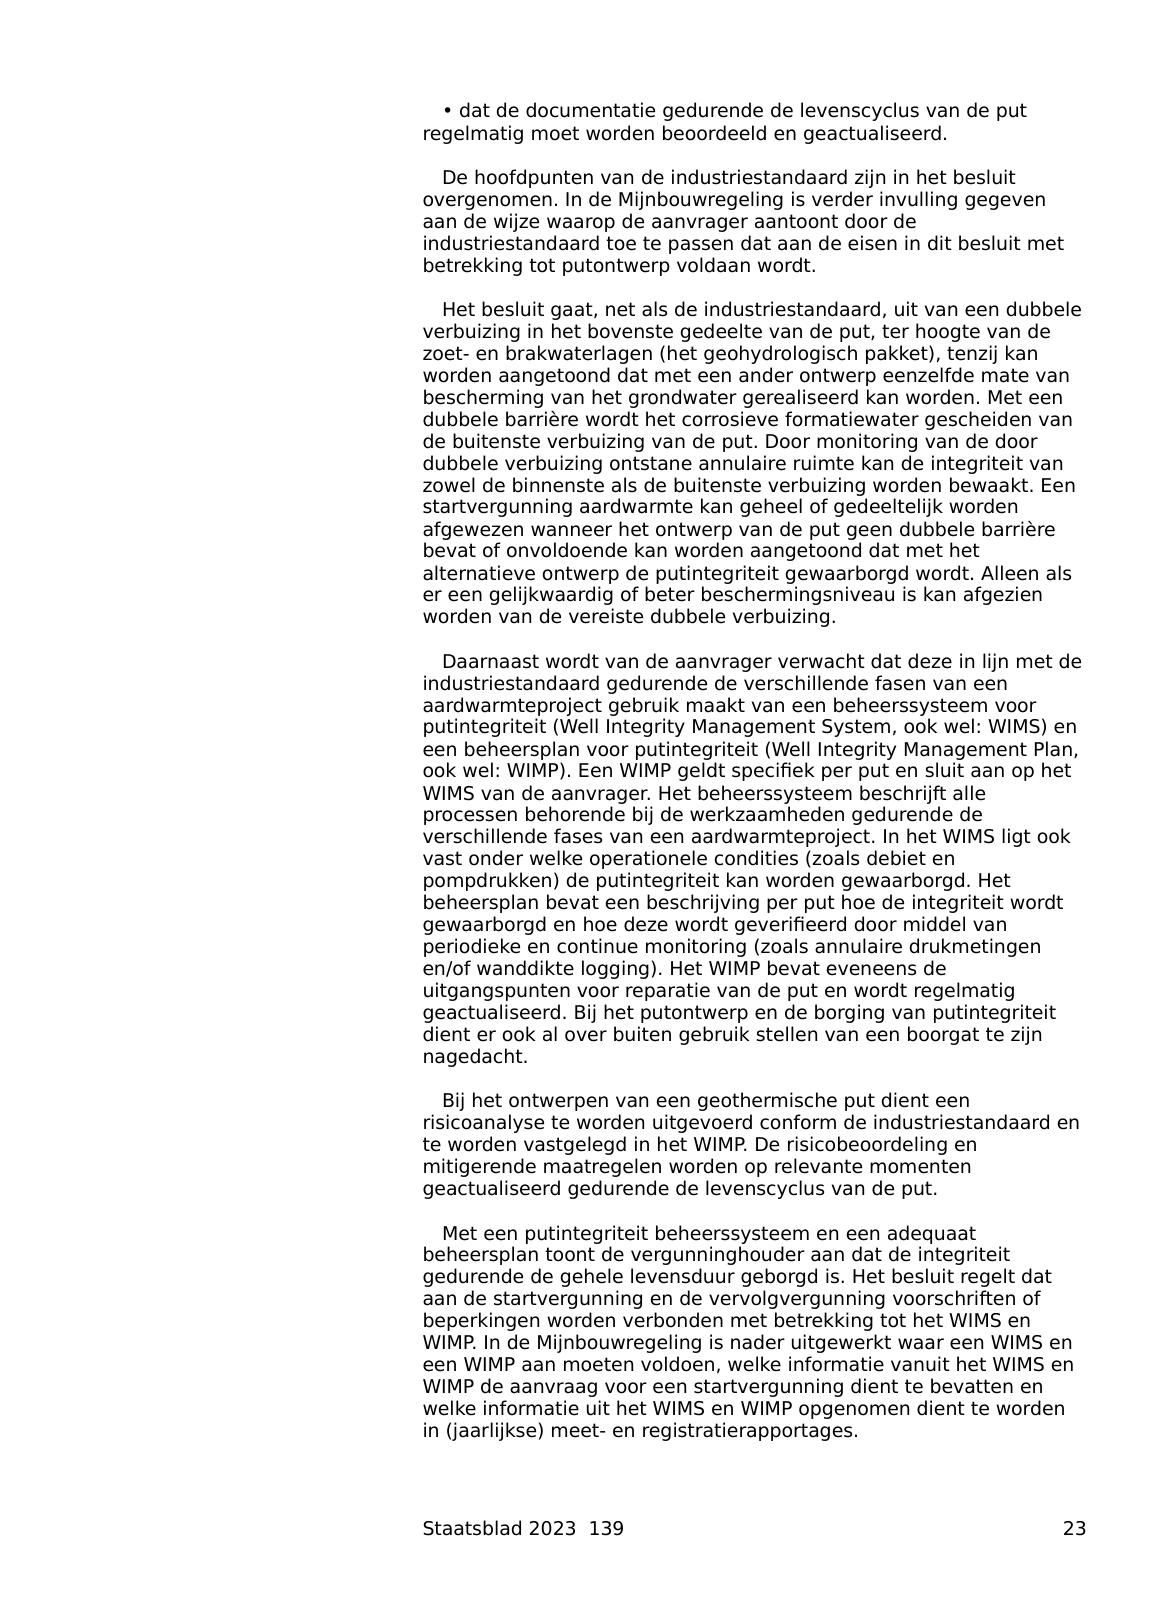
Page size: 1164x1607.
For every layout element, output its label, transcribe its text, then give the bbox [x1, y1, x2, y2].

text Met een putintegriteit beheerssysteem en een adequaat beheersplan toont de vergunninghouder aan dat de integriteit gedurende de gehele levensduur geborgd is. Het besluit regelt dat aan de startvergunning en de vervolgvergunning voorschriften of beperkingen worden verbonden met betrekking tot het WIMS en WIMP. In de Mijnbouwregeling is nader uitgewerkt waar een WIMS en een WIMP aan moeten voldoen, welke informatie vanuit het WIMS en WIMP de aanvraag voor een startvergunning dient te bevatten en welke informatie uit het WIMS en WIMP opgenomen dient te worden in (jaarlijkse) meet- en registratierapportages. [422, 1222, 1087, 1442]
text Bij het ontwerpen van een geothermische put dient een risicoanalyse te worden uitgevoerd conform de industriestandaard en te worden vastgelegd in het WIMP. De risicobeoordeling en mitigerende maatregelen worden op relevante momenten geactualiseerd gedurende de levenscyclus van de put. [422, 1090, 1087, 1200]
text Het besluit gaat, net als de industriestandaard, uit van een dubbele verbuizing in het bovenste gedeelte van de put, ter hoogte van de zoet- en brakwaterlagen (het geohydrologisch pakket), tenzij kan worden aangetoond dat met een ander ontwerp eenzelfde mate van bescherming van het grondwater gerealiseerd kan worden. Met een dubbele barrière wordt het corrosieve formatiewater gescheiden van de buitenste verbuizing van de put. Door monitoring van de door dubbele verbuizing ontstane annulaire ruimte kan de integriteit van zowel de binnenste als de buitenste verbuizing worden bewaakt. Een startvergunning aardwarmte kan geheel of gedeeltelijk worden afgewezen wanneer het ontwerp van de put geen dubbele barrière bevat of onvoldoende kan worden aangetoond dat met het alternatieve ontwerp de putintegriteit gewaarborgd wordt. Alleen als er een gelijkwaardig of beter beschermingsniveau is kan afgezien worden van de vereiste dubbele verbuizing. [422, 299, 1087, 628]
text • dat de documentatie gedurende de levenscyclus van de put regelmatig moet worden beoordeeld en geactualiseerd. [422, 100, 1087, 144]
text Daarnaast wordt van de aanvrager verwacht dat deze in lijn met de industriestandaard gedurende de verschillende fasen van een aardwarmteproject gebruik maakt van een beheerssysteem voor putintegriteit (Well Integrity Management System, ook wel: WIMS) en een beheersplan voor putintegriteit (Well Integrity Management Plan, ook wel: WIMP). Een WIMP geldt specifiek per put en sluit aan op het WIMS van de aanvrager. Het beheerssysteem beschrijft alle processen behorende bij de werkzaamheden gedurende de verschillende fases van een aardwarmteproject. In het WIMS ligt ook vast onder welke operationele condities (zoals debiet en pompdrukken) de putintegriteit kan worden gewaarborgd. Het beheersplan bevat een beschrijving per put hoe de integriteit wordt gewaarborgd en hoe deze wordt geverifieerd door middel van periodieke en continue monitoring (zoals annulaire drukmetingen en/of wanddikte logging). Het WIMP bevat eveneens de uitgangspunten voor reparatie van de put en wordt regelmatig geactualiseerd. Bij het putontwerp en de borging van putintegriteit dient er ook al over buiten gebruik stellen van een boorgat te zijn nagedacht. [422, 651, 1087, 1068]
text De hoofdpunten van de industriestandaard zijn in het besluit overgenomen. In de Mijnbouwregeling is verder invulling gegeven aan de wijze waarop de aanvrager aantoont door de industriestandaard toe te passen dat aan de eisen in dit besluit met betrekking tot putontwerp voldaan wordt. [422, 167, 1087, 276]
